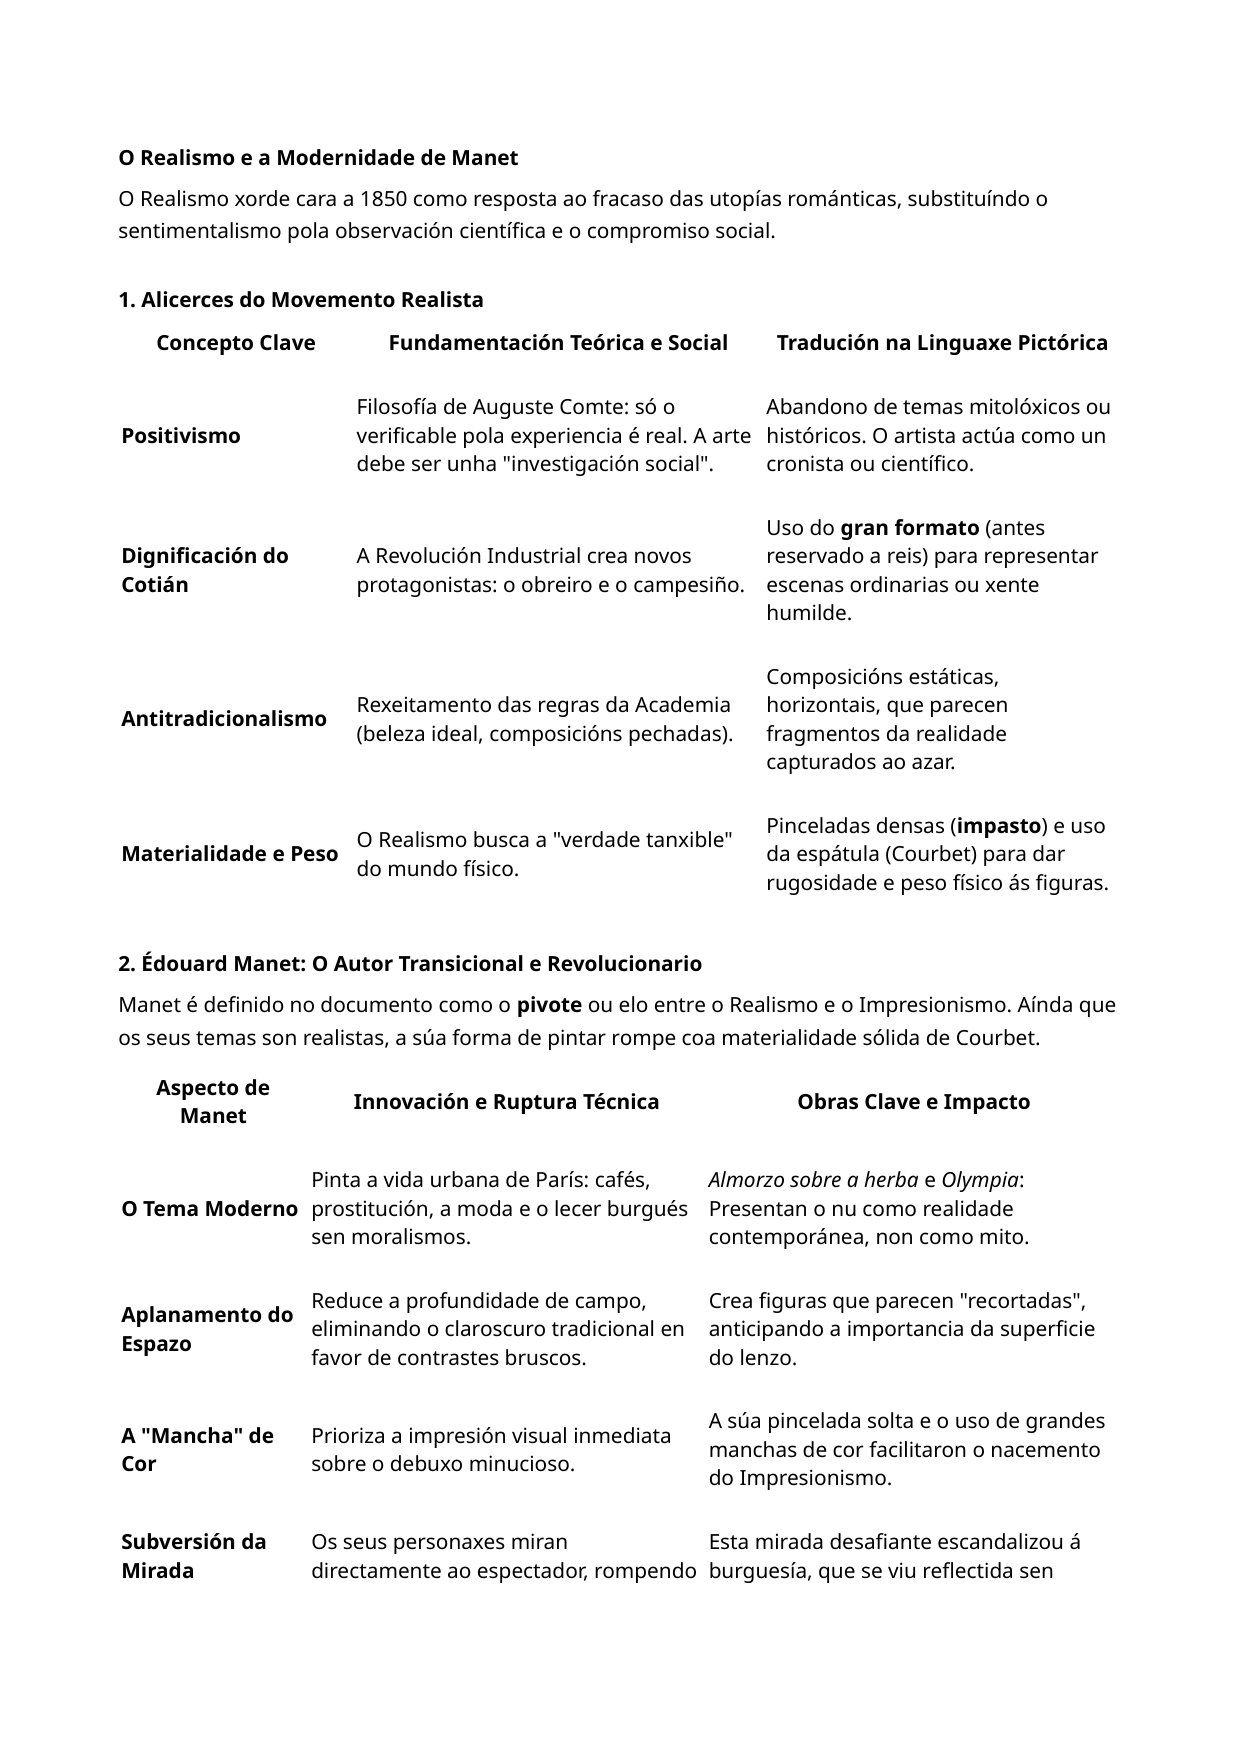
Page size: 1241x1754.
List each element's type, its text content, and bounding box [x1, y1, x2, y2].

subtitle O Realismo e a Modernidade de Manet [118, 143, 1122, 172]
table_cell Subversión da Mirada [118, 1524, 308, 1617]
subtitle 1. Alicerces do Movemento Realista [118, 285, 1122, 313]
table_cell O Realismo busca a "verdade tanxible" do mundo físico. [354, 808, 763, 929]
table_cell A "Mancha" de Cor [118, 1404, 308, 1524]
table_header Aspecto de Manet [118, 1070, 308, 1162]
table_header Obras Clave e Impacto [706, 1070, 1122, 1162]
table_cell Prioriza a impresión visual inmediata sobre o debuxo minucioso. [308, 1404, 706, 1524]
table_cell Aplanamento do Espazo [118, 1283, 308, 1404]
table_cell Crea figuras que parecen "recortadas", anticipando a importancia da superficie do lenzo. [706, 1283, 1122, 1404]
table_cell A Revolución Industrial crea novos protagonistas: o obreiro e o campesiño. [354, 510, 763, 659]
table_cell Almorzo sobre a herba e Olympia: Presentan o nu como realidade contemporánea, non como mito. [706, 1163, 1122, 1283]
table_cell Pinta a vida urbana de París: cafés, prostitución, a moda e o lecer burgués sen moralismos. [308, 1163, 706, 1283]
subtitle 2. Édouard Manet: O Autor Transicional e Revolucionario [118, 949, 1122, 978]
table_cell Abandono de temas mitolóxicos ou históricos. O artista actúa como un cronista ou científico. [763, 389, 1122, 510]
table_cell Os seus personaxes miran directamente ao espectador, rompendo [308, 1524, 706, 1617]
table_cell Positivismo [118, 389, 353, 510]
text O Realismo xorde cara a 1850 como resposta ao fracaso das utopías románticas, substituíndo o sentimentalismo pola observación científica e o compromiso social. [118, 184, 1122, 245]
table_cell Dignificación do Cotián [118, 510, 353, 659]
table_cell Materialidade e Peso [118, 808, 353, 929]
table_cell O Tema Moderno [118, 1163, 308, 1283]
table_cell Rexeitamento das regras da Academia (beleza ideal, composicións pechadas). [354, 659, 763, 808]
table_cell Composicións estáticas, horizontais, que parecen fragmentos da realidade capturados ao azar. [763, 659, 1122, 808]
table_cell Pinceladas densas (impasto) e uso da espátula (Courbet) para dar rugosidade e peso físico ás figuras. [763, 808, 1122, 929]
table_cell Filosofía de Auguste Comte: só o verificable pola experiencia é real. A arte debe ser unha "investigación social". [354, 389, 763, 510]
table_header Concepto Clave [118, 326, 353, 389]
table_header Fundamentación Teórica e Social [354, 326, 763, 389]
table_cell A súa pincelada solta e o uso de grandes manchas de cor facilitaron o nacemento do Impresionismo. [706, 1404, 1122, 1524]
table_header Innovación e Ruptura Técnica [308, 1070, 706, 1162]
table_cell Esta mirada desafiante escandalizou á burguesía, que se viu reflectida sen [706, 1524, 1122, 1617]
table_cell Reduce a profundidade de campo, eliminando o claroscuro tradicional en favor de contrastes bruscos. [308, 1283, 706, 1404]
table_header Tradución na Linguaxe Pictórica [763, 326, 1122, 389]
table_cell Uso do gran formato (antes reservado a reis) para representar escenas ordinarias ou xente humilde. [763, 510, 1122, 659]
text Manet é definido no documento como o pivote ou elo entre o Realismo e o Impresionismo. Aínda que os seus temas son realistas, a súa forma de pintar rompe coa materialidade sólida de Courbet. [118, 991, 1122, 1052]
table_cell Antitradicionalismo [118, 659, 353, 808]
